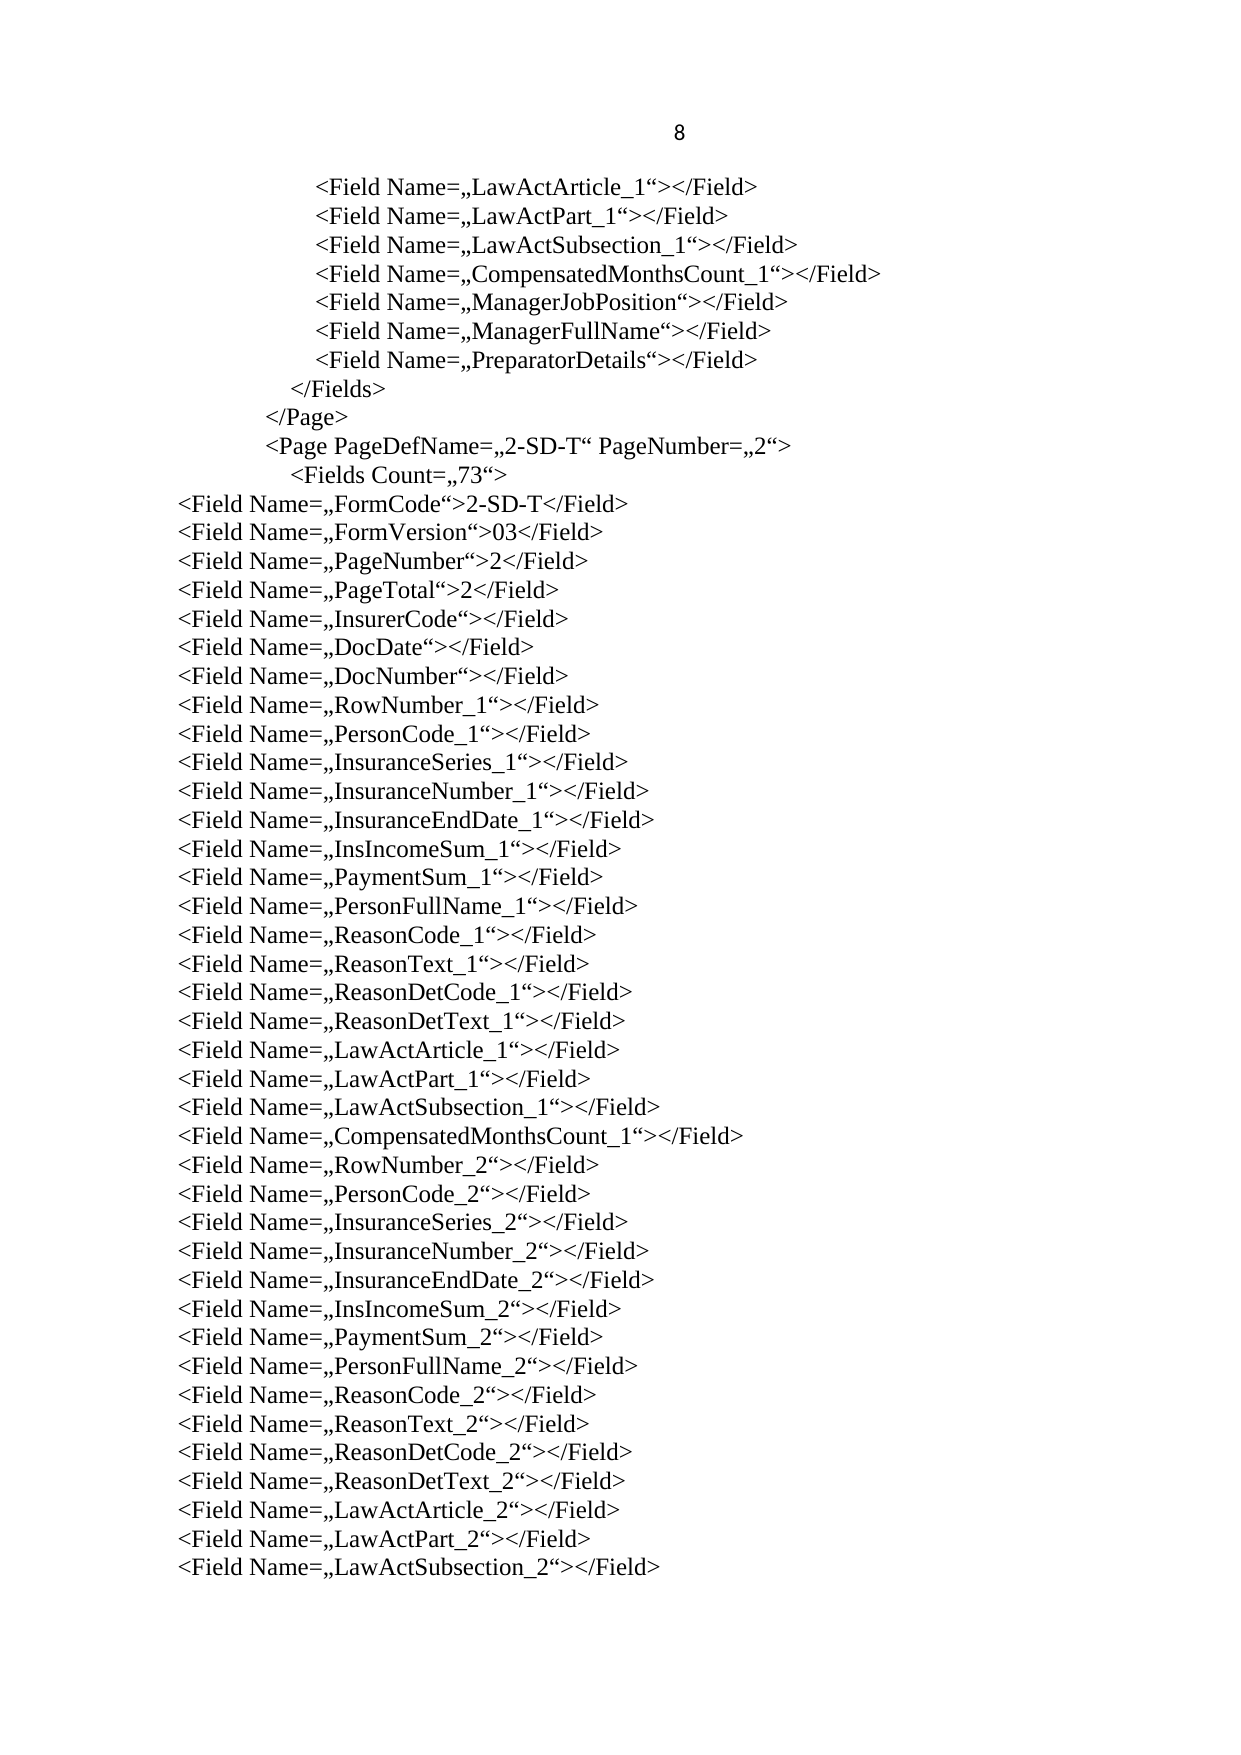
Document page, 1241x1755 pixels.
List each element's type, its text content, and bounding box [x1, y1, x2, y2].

text <Field Name=„LawActPart_1“></Field> [177, 1064, 1181, 1092]
text <Field Name=„ReasonCode_2“></Field> [177, 1380, 1181, 1409]
text <Field Name=„FormCode“>2-SD-T</Field> [177, 489, 1181, 517]
text <Field Name=„ReasonDetCode_2“></Field> [177, 1437, 1181, 1466]
text <Field Name=„ManagerFullName“></Field> [315, 316, 1181, 345]
text <Field Name=„CompensatedMonthsCount_1“></Field> [315, 259, 1181, 287]
text <Field Name=„InsuranceEndDate_2“></Field> [177, 1265, 1181, 1294]
text <Page PageDefName=„2-SD-T“ PageNumber=„2“> [265, 431, 1181, 460]
text <Field Name=„ReasonDetText_2“></Field> [177, 1466, 1181, 1495]
text <Field Name=„ReasonText_2“></Field> [177, 1409, 1181, 1437]
text <Field Name=„PaymentSum_1“></Field> [177, 862, 1181, 891]
text <Field Name=„InsurerCode“></Field> [177, 604, 1181, 632]
text <Field Name=„InsuranceSeries_2“></Field> [177, 1207, 1181, 1236]
text <Field Name=„DocNumber“></Field> [177, 661, 1181, 690]
text <Field Name=„PageNumber“>2</Field> [177, 546, 1181, 575]
text <Field Name=„PreparatorDetails“></Field> [315, 345, 1181, 374]
text <Field Name=„LawActPart_1“></Field> [315, 201, 1181, 230]
text <Field Name=„PersonCode_1“></Field> [177, 719, 1181, 747]
text <Field Name=„CompensatedMonthsCount_1“></Field> [177, 1121, 1181, 1150]
text <Field Name=„PersonFullName_2“></Field> [177, 1351, 1181, 1380]
text <Field Name=„ManagerJobPosition“></Field> [315, 287, 1181, 316]
text <Field Name=„LawActArticle_1“></Field> [315, 172, 1181, 201]
text <Field Name=„RowNumber_1“></Field> [177, 690, 1181, 719]
text <Field Name=„ReasonText_1“></Field> [177, 949, 1181, 977]
text <Field Name=„ReasonCode_1“></Field> [177, 920, 1181, 949]
text <Field Name=„LawActSubsection_1“></Field> [315, 230, 1181, 259]
text <Field Name=„LawActPart_2“></Field> [177, 1524, 1181, 1552]
text <Field Name=„InsuranceEndDate_1“></Field> [177, 805, 1181, 834]
text <Field Name=„PersonFullName_1“></Field> [177, 891, 1181, 920]
text <Field Name=„ReasonDetText_1“></Field> [177, 1006, 1181, 1035]
text <Field Name=„PageTotal“>2</Field> [177, 575, 1181, 604]
text <Field Name=„LawActSubsection_2“></Field> [177, 1552, 1181, 1581]
text <Field Name=„PaymentSum_2“></Field> [177, 1322, 1181, 1351]
text <Field Name=„FormVersion“>03</Field> [177, 517, 1181, 546]
text <Field Name=„InsIncomeSum_1“></Field> [177, 834, 1181, 862]
text <Field Name=„LawActArticle_1“></Field> [177, 1035, 1181, 1064]
text <Field Name=„PersonCode_2“></Field> [177, 1179, 1181, 1207]
text </Page> [265, 402, 1181, 431]
text <Field Name=„InsIncomeSum_2“></Field> [177, 1294, 1181, 1322]
text <Field Name=„DocDate“></Field> [177, 632, 1181, 661]
text </Fields> [290, 374, 1181, 402]
text <Field Name=„InsuranceNumber_1“></Field> [177, 776, 1181, 805]
text <Field Name=„ReasonDetCode_1“></Field> [177, 977, 1181, 1006]
text <Field Name=„RowNumber_2“></Field> [177, 1150, 1181, 1179]
text <Field Name=„InsuranceNumber_2“></Field> [177, 1236, 1181, 1265]
text <Fields Count=„73“> [290, 460, 1181, 489]
text <Field Name=„InsuranceSeries_1“></Field> [177, 747, 1181, 776]
text <Field Name=„LawActSubsection_1“></Field> [177, 1092, 1181, 1121]
text <Field Name=„LawActArticle_2“></Field> [177, 1495, 1181, 1524]
